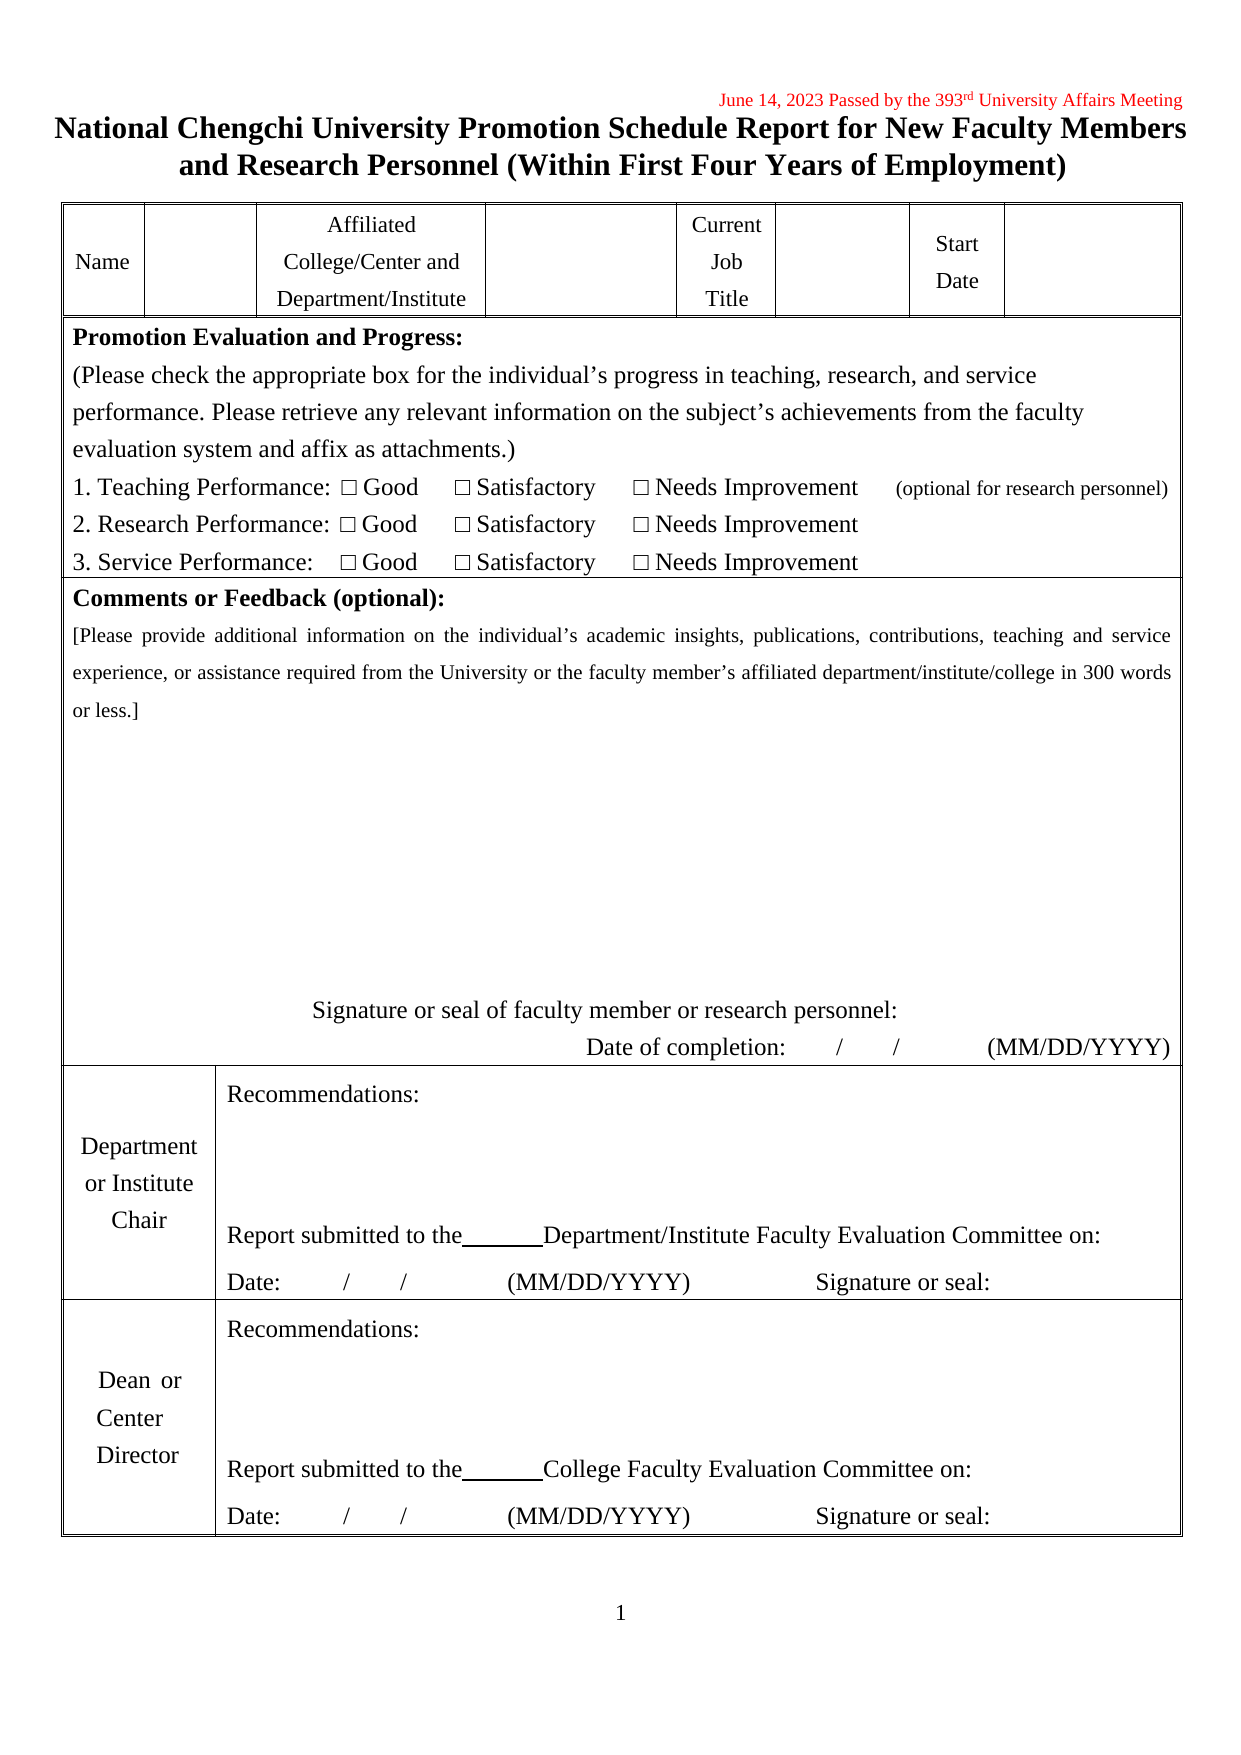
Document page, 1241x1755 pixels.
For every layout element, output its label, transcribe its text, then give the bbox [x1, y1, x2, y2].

table_header [1005, 205, 1180, 314]
table_cell Recommendations: Report submitted to the Department/Institute Faculty Evaluation Committee on: Date: / / (MM/DD/YYYY) Signature or seal: [216, 1066, 1180, 1299]
table_header [145, 205, 256, 314]
text National Chengchi University Promotion Schedule Report for New Faculty Members and Research Personnel (Within First Four Years of Employment) [54, 109, 1197, 182]
table_cell Dean or Center Director [64, 1300, 215, 1533]
table_cell Promotion Evaluation and Progress: (Please check the appropriate box for the individual’s progress in teaching, research, and service performance. Please retrieve any relevant information on the subject’s achievements from the faculty evaluation system and affix as attachments.) Teaching Performance: □ Good □ Satisfactory □ Needs Improvement (optional for research personnel) Research Performance: □ Good □ Satisfactory □ Needs Improvement Service Performance: □ Good □ Satisfactory □ Needs Improvement [64, 318, 1180, 577]
table_cell Department or Institute Chair [64, 1066, 215, 1299]
table_header Start Date [910, 205, 1004, 314]
table_header [486, 205, 676, 314]
table_header Name [64, 205, 144, 314]
table_header Affiliated College/Center and Department/Institute [257, 205, 485, 314]
table_cell Comments or Feedback (optional): [Please provide additional information on the individual’s academic insights, publications, contributions, teaching and service experience, or assistance required from the University or the faculty member’s affiliated department/institute/college in 300 words or less.] Signature or seal of faculty member or research personnel: Date of completion: / / (MM/DD/YYYY) [64, 578, 1180, 1065]
table_header Current Job Title [677, 205, 775, 314]
table_cell Recommendations: Report submitted to the College Faculty Evaluation Committee on: Date: / / (MM/DD/YYYY) Signature or seal: [216, 1300, 1180, 1533]
table_header [776, 205, 909, 314]
